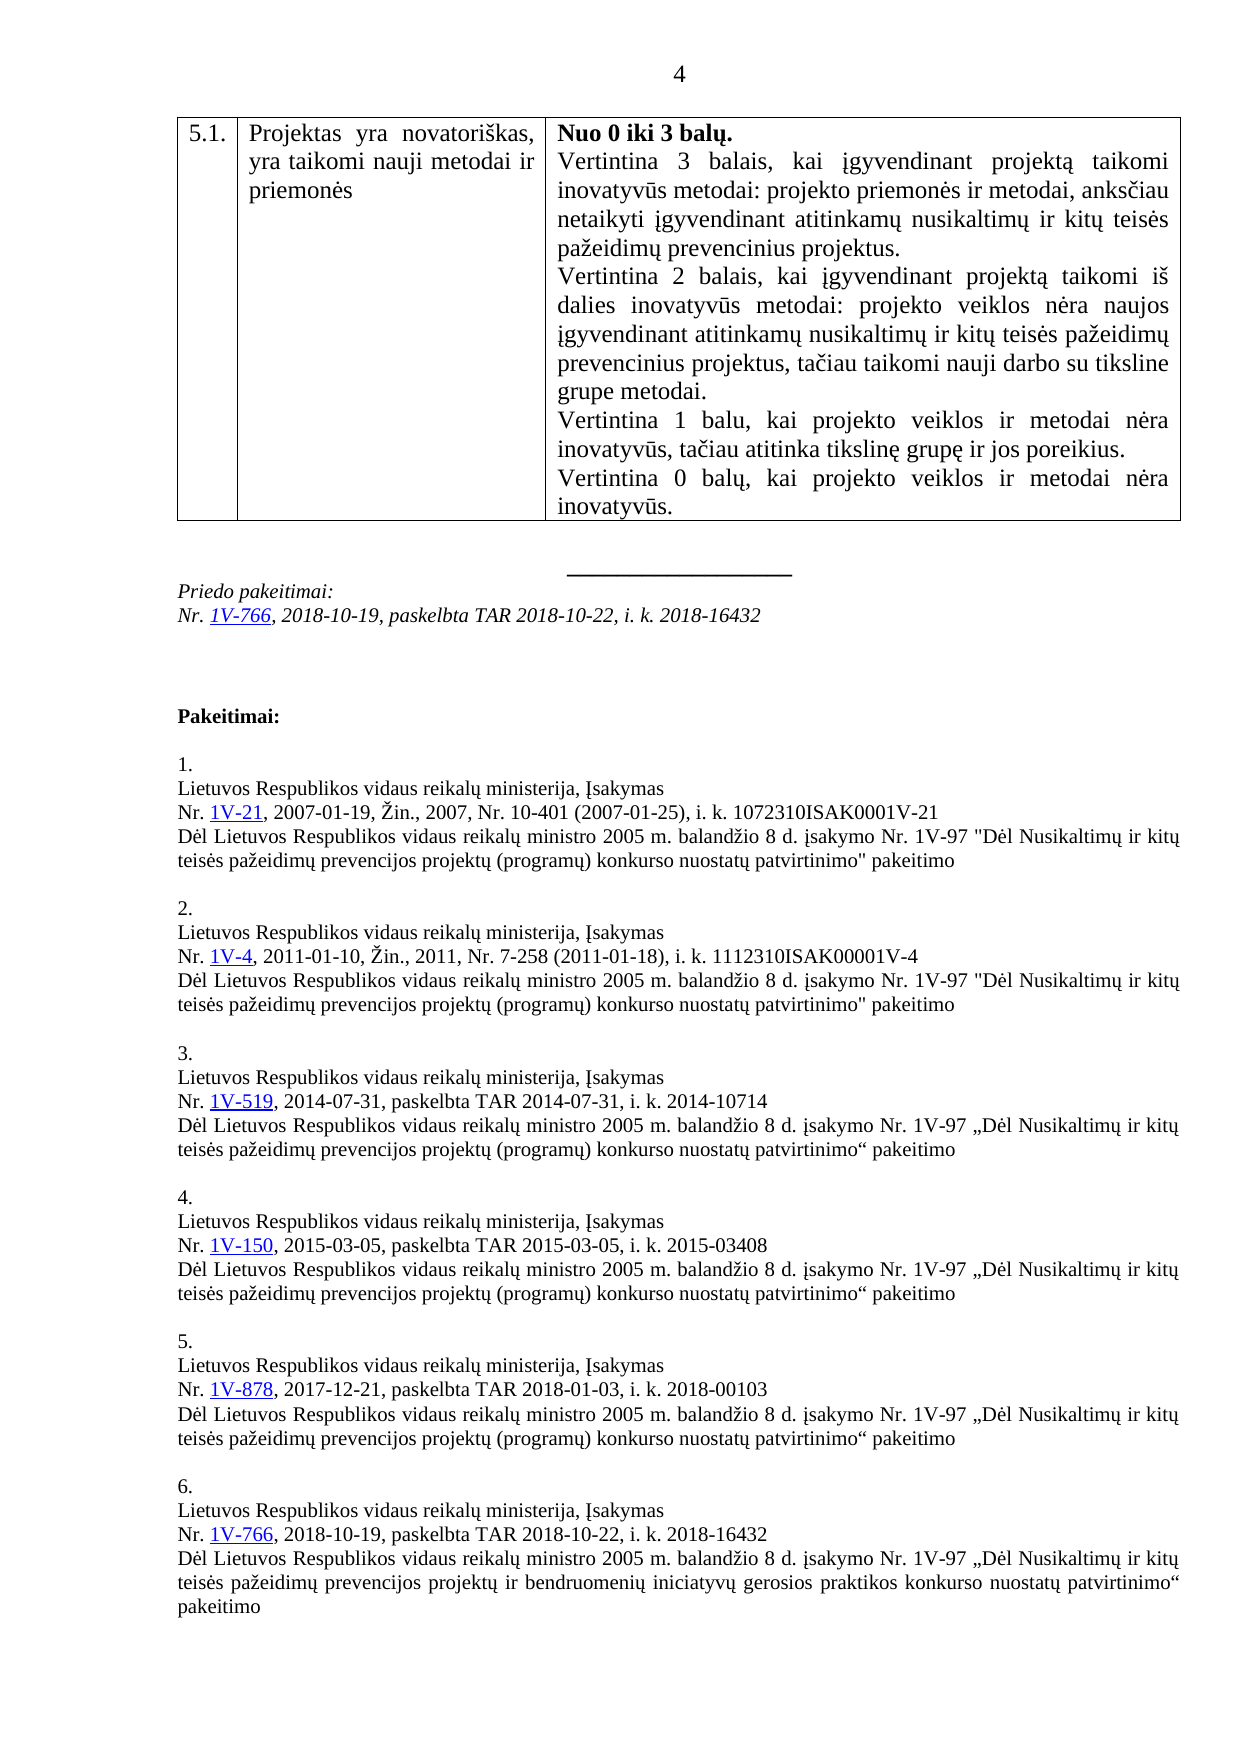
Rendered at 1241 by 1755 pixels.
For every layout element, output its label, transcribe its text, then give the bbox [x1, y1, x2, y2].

table_cell Nuo 0 iki 3 balų. Vertintina 3 balais, kai įgyvendinant projektą taikomi inovatyvūs metodai: projekto priemonės ir metodai, anksčiau netaikyti įgyvendinant atitinkamų nusikaltimų ir kitų teisės pažeidimų prevencinius projektus. Vertintina 2 balais, kai įgyvendinant projektą taikomi iš dalies inovatyvūs metodai: projekto veiklos nėra naujos įgyvendinant atitinkamų nusikaltimų ir kitų teisės pažeidimų prevencinius projektus, tačiau taikomi nauji darbo su tiksline grupe metodai. Vertintina 1 balu, kai projekto veiklos ir metodai nėra inovatyvūs, tačiau atitinka tikslinę grupę ir jos poreikius. Vertintina 0 balų, kai projekto veiklos ir metodai nėra inovatyvūs. [546, 118, 1180, 520]
text Dėl Lietuvos Respublikos vidaus reikalų ministro 2005 m. balandžio 8 d. įsakymo Nr. 1V-97 "Dėl Nusikaltimų ir kitų teisės pažeidimų prevencijos projektų (programų) konkurso nuostatų patvirtinimo" pakeitimo [177, 968, 1181, 1016]
table_cell 5.1. [178, 118, 237, 520]
text Lietuvos Respublikos vidaus reikalų ministerija, Įsakymas [177, 1209, 1181, 1233]
text 3. [177, 1041, 1181, 1064]
text Lietuvos Respublikos vidaus reikalų ministerija, Įsakymas [177, 1064, 1181, 1089]
text Nr. 1V-21, 2007-01-19, Žin., 2007, Nr. 10-401 (2007-01-25), i. k. 1072310ISAK0001V-21 [177, 800, 1181, 824]
text Pakeitimai: [177, 704, 1181, 728]
text Lietuvos Respublikos vidaus reikalų ministerija, Įsakymas [177, 1353, 1181, 1377]
table_cell Projektas yra novatoriškas, yra taikomi nauji metodai ir priemonės [238, 118, 545, 520]
text 5. [177, 1329, 1181, 1353]
text 2. [177, 896, 1181, 920]
text Dėl Lietuvos Respublikos vidaus reikalų ministro 2005 m. balandžio 8 d. įsakymo Nr. 1V-97 „Dėl Nusikaltimų ir kitų teisės pažeidimų prevencijos projektų (programų) konkurso nuostatų patvirtinimo“ pakeitimo [177, 1401, 1181, 1449]
text Lietuvos Respublikos vidaus reikalų ministerija, Įsakymas [177, 920, 1181, 944]
text Dėl Lietuvos Respublikos vidaus reikalų ministro 2005 m. balandžio 8 d. įsakymo Nr. 1V-97 „Dėl Nusikaltimų ir kitų teisės pažeidimų prevencijos projektų (programų) konkurso nuostatų patvirtinimo“ pakeitimo [177, 1113, 1181, 1161]
text Nr. 1V-766, 2018-10-19, paskelbta TAR 2018-10-22, i. k. 2018-16432 [177, 1522, 1181, 1546]
text Lietuvos Respublikos vidaus reikalų ministerija, Įsakymas [177, 776, 1181, 800]
text 4. [177, 1185, 1181, 1209]
text Dėl Lietuvos Respublikos vidaus reikalų ministro 2005 m. balandžio 8 d. įsakymo Nr. 1V-97 „Dėl Nusikaltimų ir kitų teisės pažeidimų prevencijos projektų ir bendruomenių iniciatyvų gerosios praktikos konkurso nuostatų patvirtinimo“ pakeitimo [177, 1546, 1181, 1618]
text Dėl Lietuvos Respublikos vidaus reikalų ministro 2005 m. balandžio 8 d. įsakymo Nr. 1V-97 „Dėl Nusikaltimų ir kitų teisės pažeidimų prevencijos projektų (programų) konkurso nuostatų patvirtinimo“ pakeitimo [177, 1257, 1181, 1305]
text __________________ [177, 550, 1181, 579]
text Nr. 1V-519, 2014-07-31, paskelbta TAR 2014-07-31, i. k. 2014-10714 [177, 1089, 1181, 1113]
text 6. [177, 1474, 1181, 1498]
text 1. [177, 752, 1181, 776]
text Nr. 1V-878, 2017-12-21, paskelbta TAR 2018-01-03, i. k. 2018-00103 [177, 1377, 1181, 1401]
text Nr. 1V-150, 2015-03-05, paskelbta TAR 2015-03-05, i. k. 2015-03408 [177, 1233, 1181, 1257]
text Lietuvos Respublikos vidaus reikalų ministerija, Įsakymas [177, 1498, 1181, 1522]
text Dėl Lietuvos Respublikos vidaus reikalų ministro 2005 m. balandžio 8 d. įsakymo Nr. 1V-97 "Dėl Nusikaltimų ir kitų teisės pažeidimų prevencijos projektų (programų) konkurso nuostatų patvirtinimo" pakeitimo [177, 824, 1181, 872]
text Nr. 1V-766, 2018-10-19, paskelbta TAR 2018-10-22, i. k. 2018-16432 [177, 603, 1181, 627]
text Priedo pakeitimai: [177, 579, 1181, 603]
text Nr. 1V-4, 2011-01-10, Žin., 2011, Nr. 7-258 (2011-01-18), i. k. 1112310ISAK00001V-4 [177, 944, 1181, 968]
